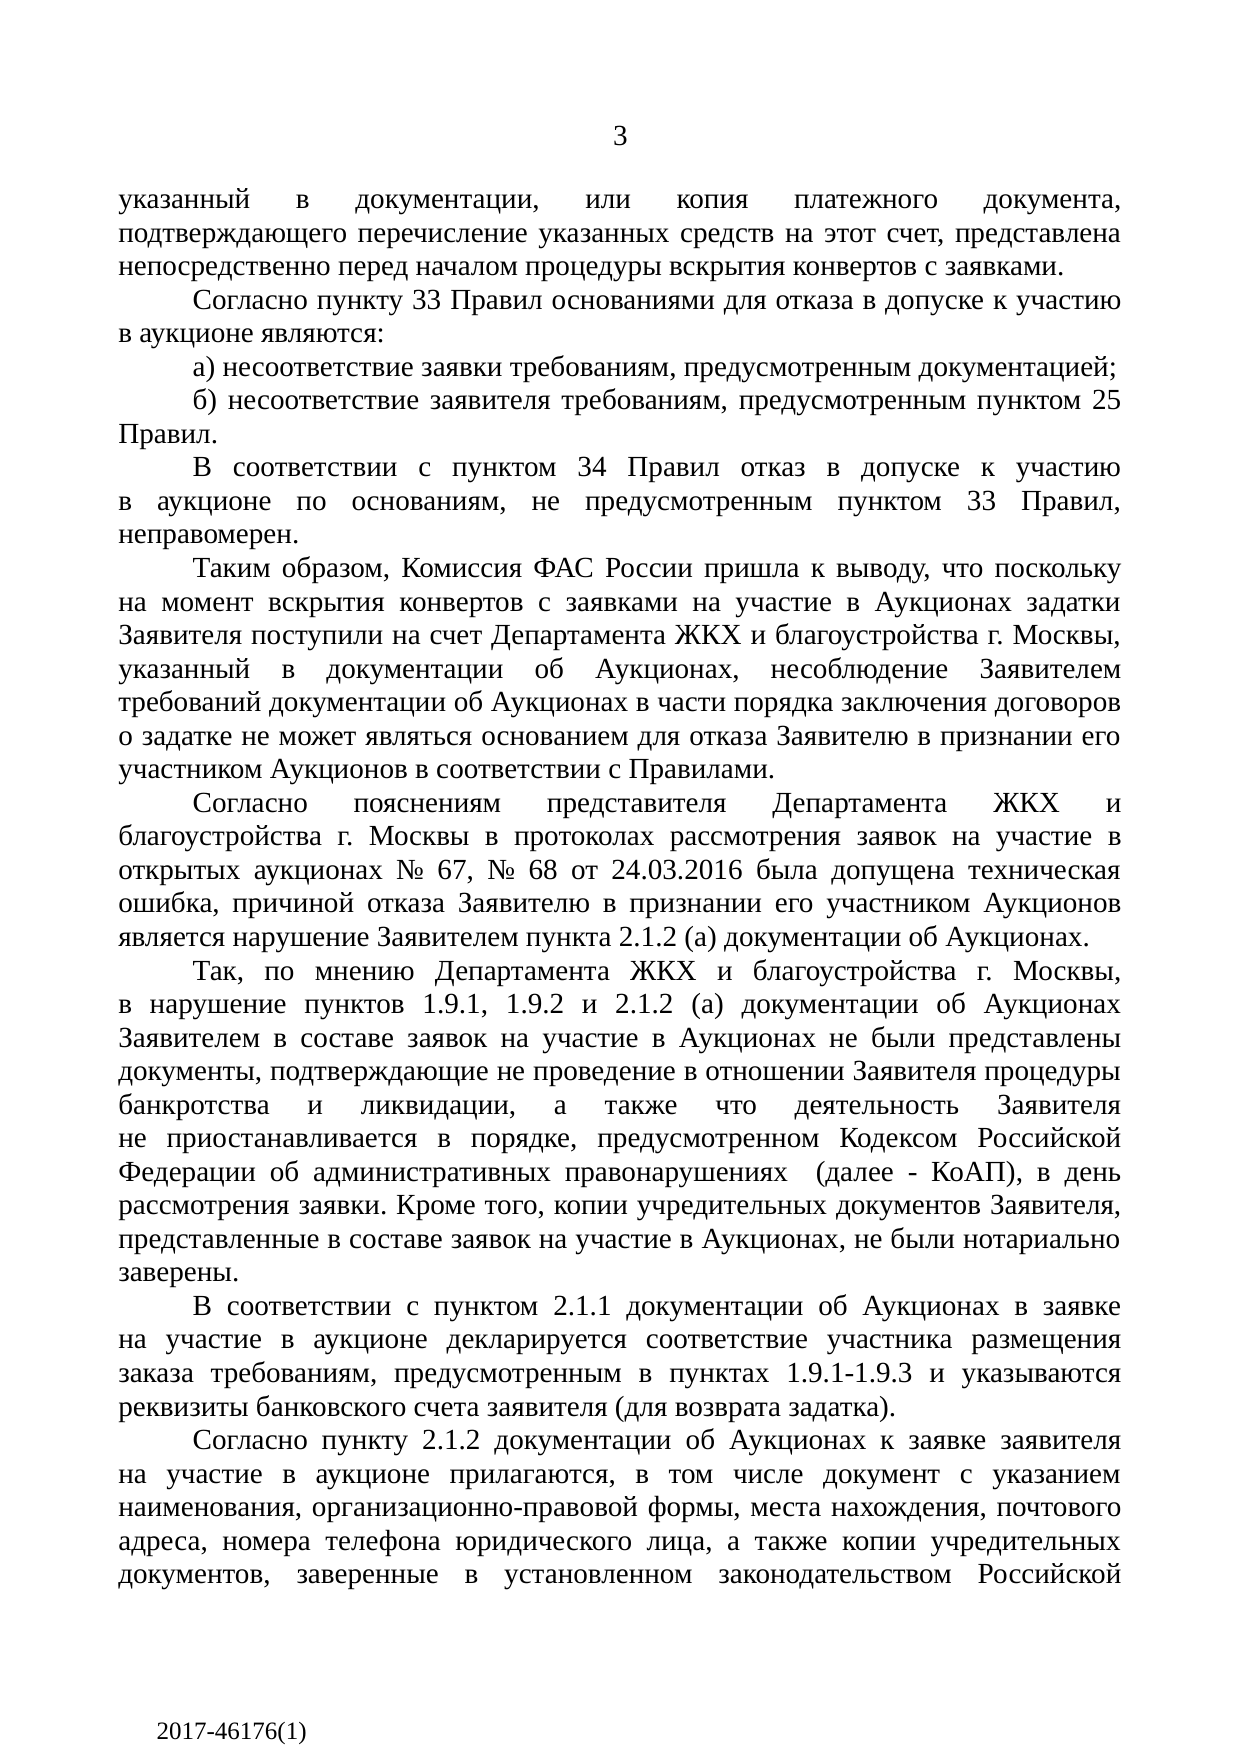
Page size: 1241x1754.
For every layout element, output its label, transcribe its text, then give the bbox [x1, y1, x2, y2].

text Согласно пояснениям представителя Департамента ЖКХ и благоустройства г. Москвы в протоколах рассмотрения заявок на участие в открытых аукционах № 67, № 68 от 24.03.2016 была допущена техническая ошибка, причиной отказа Заявителю в признании его участником Аукционов является нарушение Заявителем пункта 2.1.2 (а) документации об Аукционах. [118, 785, 1122, 953]
text В соответствии с пунктом 34 Правил отказ в допуске к участию в аукционе по основаниям, не предусмотренным пунктом 33 Правил, неправомерен. [118, 449, 1122, 550]
text В соответствии с пунктом 2.1.1 документации об Аукционах в заявке на участие в аукционе декларируется соответствие участника размещения заказа требованиям, предусмотренным в пунктах 1.9.1-1.9.3 и указываются реквизиты банковского счета заявителя (для возврата задатка). [118, 1288, 1122, 1422]
text Согласно пункту 2.1.2 документации об Аукционах к заявке заявителя на участие в аукционе прилагаются, в том числе документ с указанием наименования, организационно-правовой формы, места нахождения, почтового адреса, номера телефона юридического лица, а также копии учредительных документов, заверенные в установленном законодательством Российской [118, 1422, 1122, 1590]
text Согласно пункту 33 Правил основаниями для отказа в допуске к участию в аукционе являются: [118, 282, 1122, 349]
text Так, по мнению Департамента ЖКХ и благоустройства г. Москвы, в нарушение пунктов 1.9.1, 1.9.2 и 2.1.2 (а) документации об Аукционах Заявителем в составе заявок на участие в Аукционах не были представлены документы, подтверждающие не проведение в отношении Заявителя процедуры банкротства и ликвидации, а также что деятельность Заявителя не приостанавливается в порядке, предусмотренном Кодексом Российской Федерации об административных правонарушениях (далее - КоАП), в день рассмотрения заявки. Кроме того, копии учредительных документов Заявителя, представленные в составе заявок на участие в Аукционах, не были нотариально заверены. [118, 953, 1122, 1288]
text а) несоответствие заявки требованиям, предусмотренным документацией; [118, 349, 1122, 382]
text указанный в документации, или копия платежного документа, подтверждающего перечисление указанных средств на этот счет, представлена непосредственно перед началом процедуры вскрытия конвертов с заявками. [118, 181, 1122, 282]
text Таким образом, Комиссия ФАС России пришла к выводу, что поскольку на момент вскрытия конвертов с заявками на участие в Аукционах задатки Заявителя поступили на счет Департамента ЖКХ и благоустройства г. Москвы, указанный в документации об Аукционах, несоблюдение Заявителем требований документации об Аукционах в части порядка заключения договоров о задатке не может являться основанием для отказа Заявителю в признании его участником Аукционов в соответствии с Правилами. [118, 550, 1122, 785]
text б) несоответствие заявителя требованиям, предусмотренным пунктом 25 Правил. [118, 382, 1122, 449]
